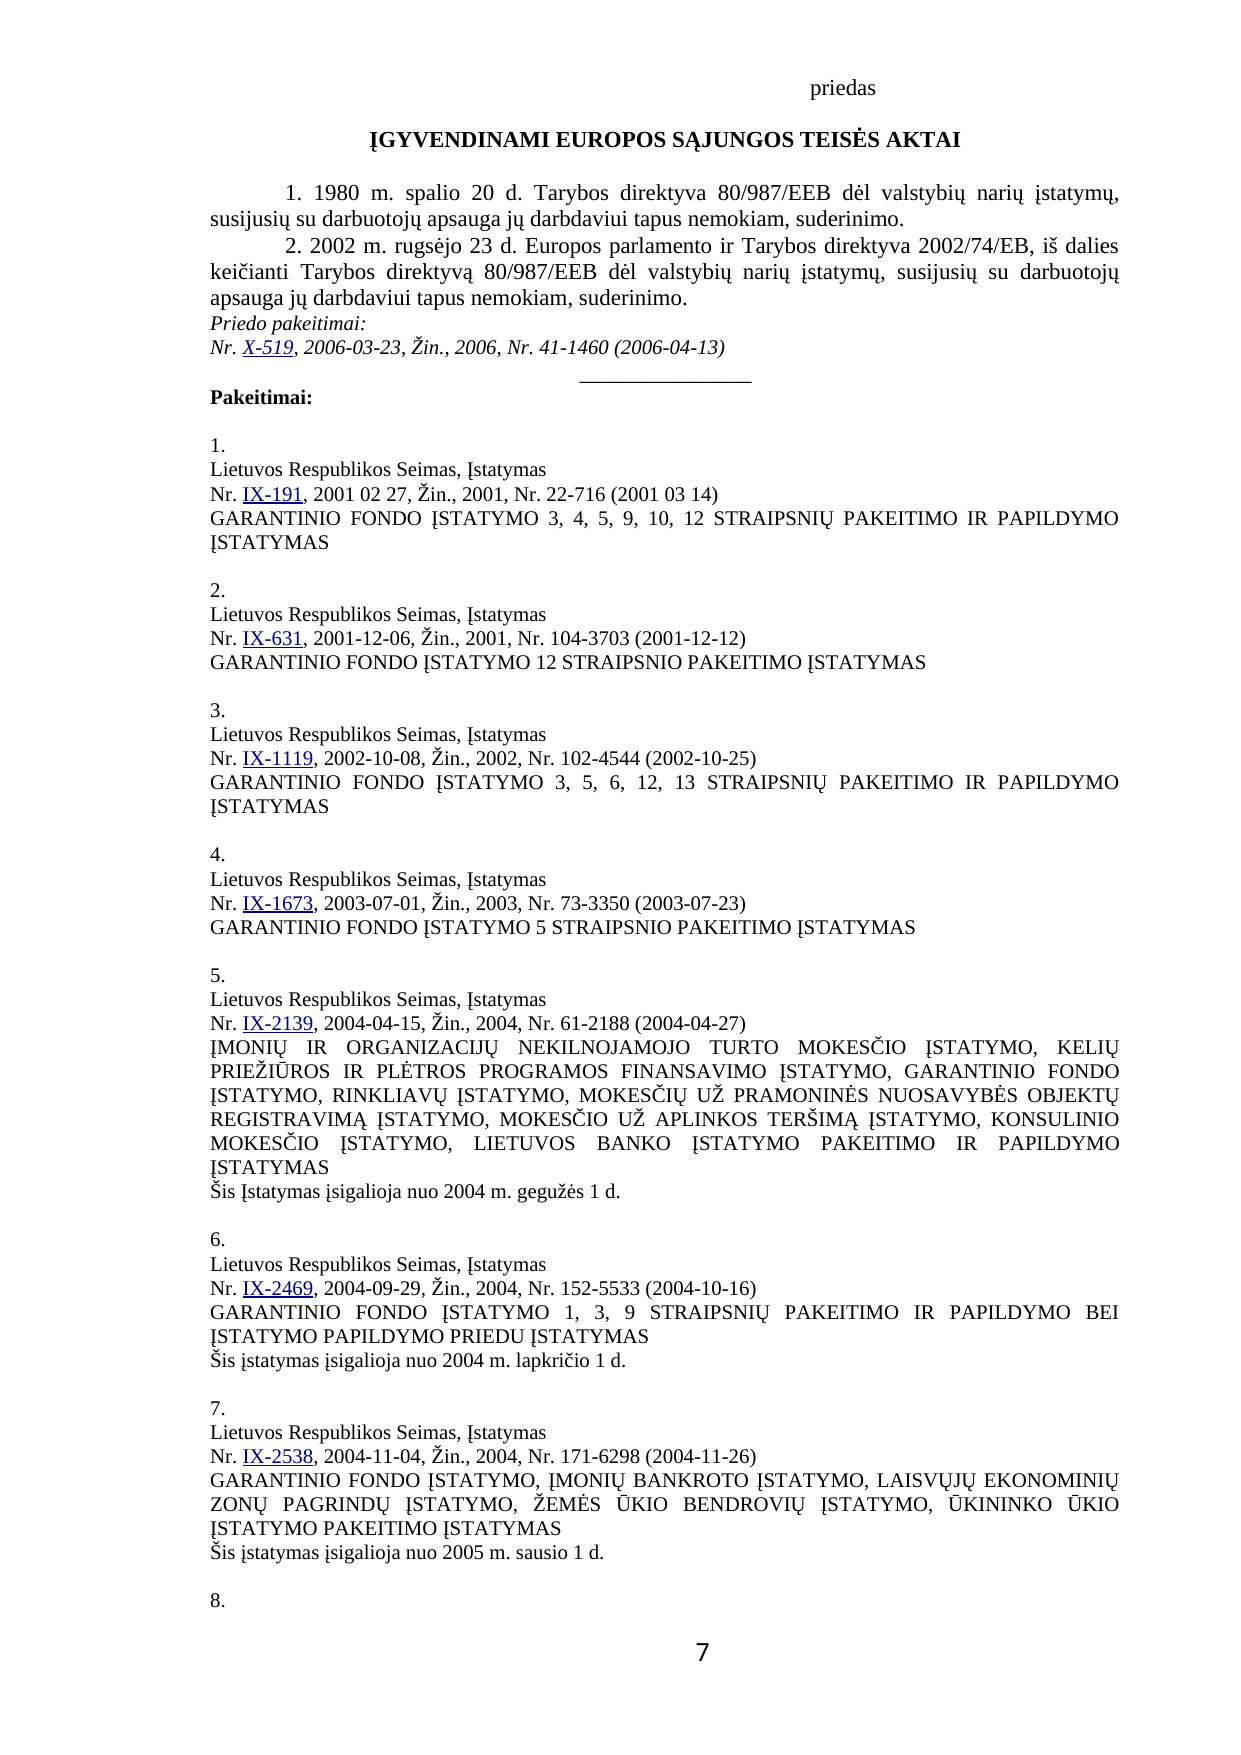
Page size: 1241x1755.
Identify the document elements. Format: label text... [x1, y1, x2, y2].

text Nr. IX-1673, 2003-07-01, Žin., 2003, Nr. 73-3350 (2003-07-23) [210, 891, 1120, 914]
text Lietuvos Respublikos Seimas, Įstatymas [210, 866, 1120, 891]
text Pakeitimai: [210, 385, 1120, 409]
text 3. [210, 698, 1120, 722]
text Lietuvos Respublikos Seimas, Įstatymas [210, 1420, 1120, 1444]
text Lietuvos Respublikos Seimas, Įstatymas [210, 1251, 1120, 1276]
text Šis įstatymas įsigalioja nuo 2005 m. sausio 1 d. [210, 1540, 1120, 1564]
text 4. [210, 842, 1120, 866]
text GARANTINIO FONDO ĮSTATYMO 12 STRAIPSNIO PAKEITIMO ĮSTATYMAS [210, 650, 1120, 674]
text 5. [210, 963, 1120, 987]
text GARANTINIO FONDO ĮSTATYMO, ĮMONIŲ BANKROTO ĮSTATYMO, LAISVŲJŲ EKONOMINIŲ ZONŲ PAGRINDŲ ĮSTATYMO, ŽEMĖS ŪKIO BENDROVIŲ ĮSTATYMO, ŪKININKO ŪKIO ĮSTATYMO PAKEITIMO ĮSTATYMAS [210, 1468, 1120, 1540]
text Nr. IX-1119, 2002-10-08, Žin., 2002, Nr. 102-4544 (2002-10-25) [210, 746, 1120, 770]
text Nr. IX-2139, 2004-04-15, Žin., 2004, Nr. 61-2188 (2004-04-27) [210, 1011, 1120, 1035]
text priedas [210, 73, 1120, 100]
text Lietuvos Respublikos Seimas, Įstatymas [210, 457, 1120, 481]
text GARANTINIO FONDO ĮSTATYMO 3, 5, 6, 12, 13 STRAIPSNIŲ PAKEITIMO IR PAPILDYMO ĮSTATYMAS [210, 770, 1120, 818]
text Priedo pakeitimai: [210, 311, 1120, 335]
text GARANTINIO FONDO ĮSTATYMO 1, 3, 9 STRAIPSNIŲ PAKEITIMO IR PAPILDYMO BEI ĮSTATYMO PAPILDYMO PRIEDU ĮSTATYMAS [210, 1299, 1120, 1348]
text Nr. IX-2469, 2004-09-29, Žin., 2004, Nr. 152-5533 (2004-10-16) [210, 1276, 1120, 1299]
text Nr. X-519, 2006-03-23, Žin., 2006, Nr. 41-1460 (2006-04-13) [210, 335, 1120, 359]
text 1. [210, 433, 1120, 457]
text GARANTINIO FONDO ĮSTATYMO 5 STRAIPSNIO PAKEITIMO ĮSTATYMAS [210, 914, 1120, 939]
text 8. [210, 1588, 1120, 1612]
text GARANTINIO FONDO ĮSTATYMO 3, 4, 5, 9, 10, 12 STRAIPSNIŲ PAKEITIMO IR PAPILDYMO ĮSTATYMAS [210, 506, 1120, 554]
text Lietuvos Respublikos Seimas, Įstatymas [210, 987, 1120, 1011]
text _______________ [210, 359, 1120, 385]
text 2. [210, 578, 1120, 602]
text ĮMONIŲ IR ORGANIZACIJŲ NEKILNOJAMOJO TURTO MOKESČIO ĮSTATYMO, KELIŲ PRIEŽIŪROS IR PLĖTROS PROGRAMOS FINANSAVIMO ĮSTATYMO, GARANTINIO FONDO ĮSTATYMO, RINKLIAVŲ ĮSTATYMO, MOKESČIŲ UŽ PRAMONINĖS NUOSAVYBĖS OBJEKTŲ REGISTRAVIMĄ ĮSTATYMO, MOKESČIO UŽ APLINKOS TERŠIMĄ ĮSTATYMO, KONSULINIO MOKESČIO ĮSTATYMO, LIETUVOS BANKO ĮSTATYMO PAKEITIMO IR PAPILDYMO ĮSTATYMAS [210, 1035, 1120, 1179]
text 7. [210, 1396, 1120, 1420]
text 6. [210, 1227, 1120, 1251]
subtitle ĮGYVENDINAMI EUROPOS SĄJUNGOS TEISĖS AKTAI [210, 126, 1120, 153]
text Nr. IX-631, 2001-12-06, Žin., 2001, Nr. 104-3703 (2001-12-12) [210, 626, 1120, 650]
text Lietuvos Respublikos Seimas, Įstatymas [210, 602, 1120, 626]
text Nr. IX-191, 2001 02 27, Žin., 2001, Nr. 22-716 (2001 03 14) [210, 481, 1120, 506]
text Lietuvos Respublikos Seimas, Įstatymas [210, 722, 1120, 746]
text Šis įstatymas įsigalioja nuo 2004 m. lapkričio 1 d. [210, 1348, 1120, 1372]
text Nr. IX-2538, 2004-11-04, Žin., 2004, Nr. 171-6298 (2004-11-26) [210, 1444, 1120, 1468]
text Šis Įstatymas įsigalioja nuo 2004 m. gegužės 1 d. [210, 1179, 1120, 1203]
text 1. 1980 m. spalio 20 d. Tarybos direktyva 80/987/EEB dėl valstybių narių įstatymų, susijusių su darbuotojų apsauga jų darbdaviui tapus nemokiam, suderinimo. [210, 179, 1120, 232]
text 2. 2002 m. rugsėjo 23 d. Europos parlamento ir Tarybos direktyva 2002/74/EB, iš dalies keičianti Tarybos direktyvą 80/987/EEB dėl valstybių narių įstatymų, susijusių su darbuotojų apsauga jų darbdaviui tapus nemokiam, suderinimo. [210, 232, 1120, 311]
